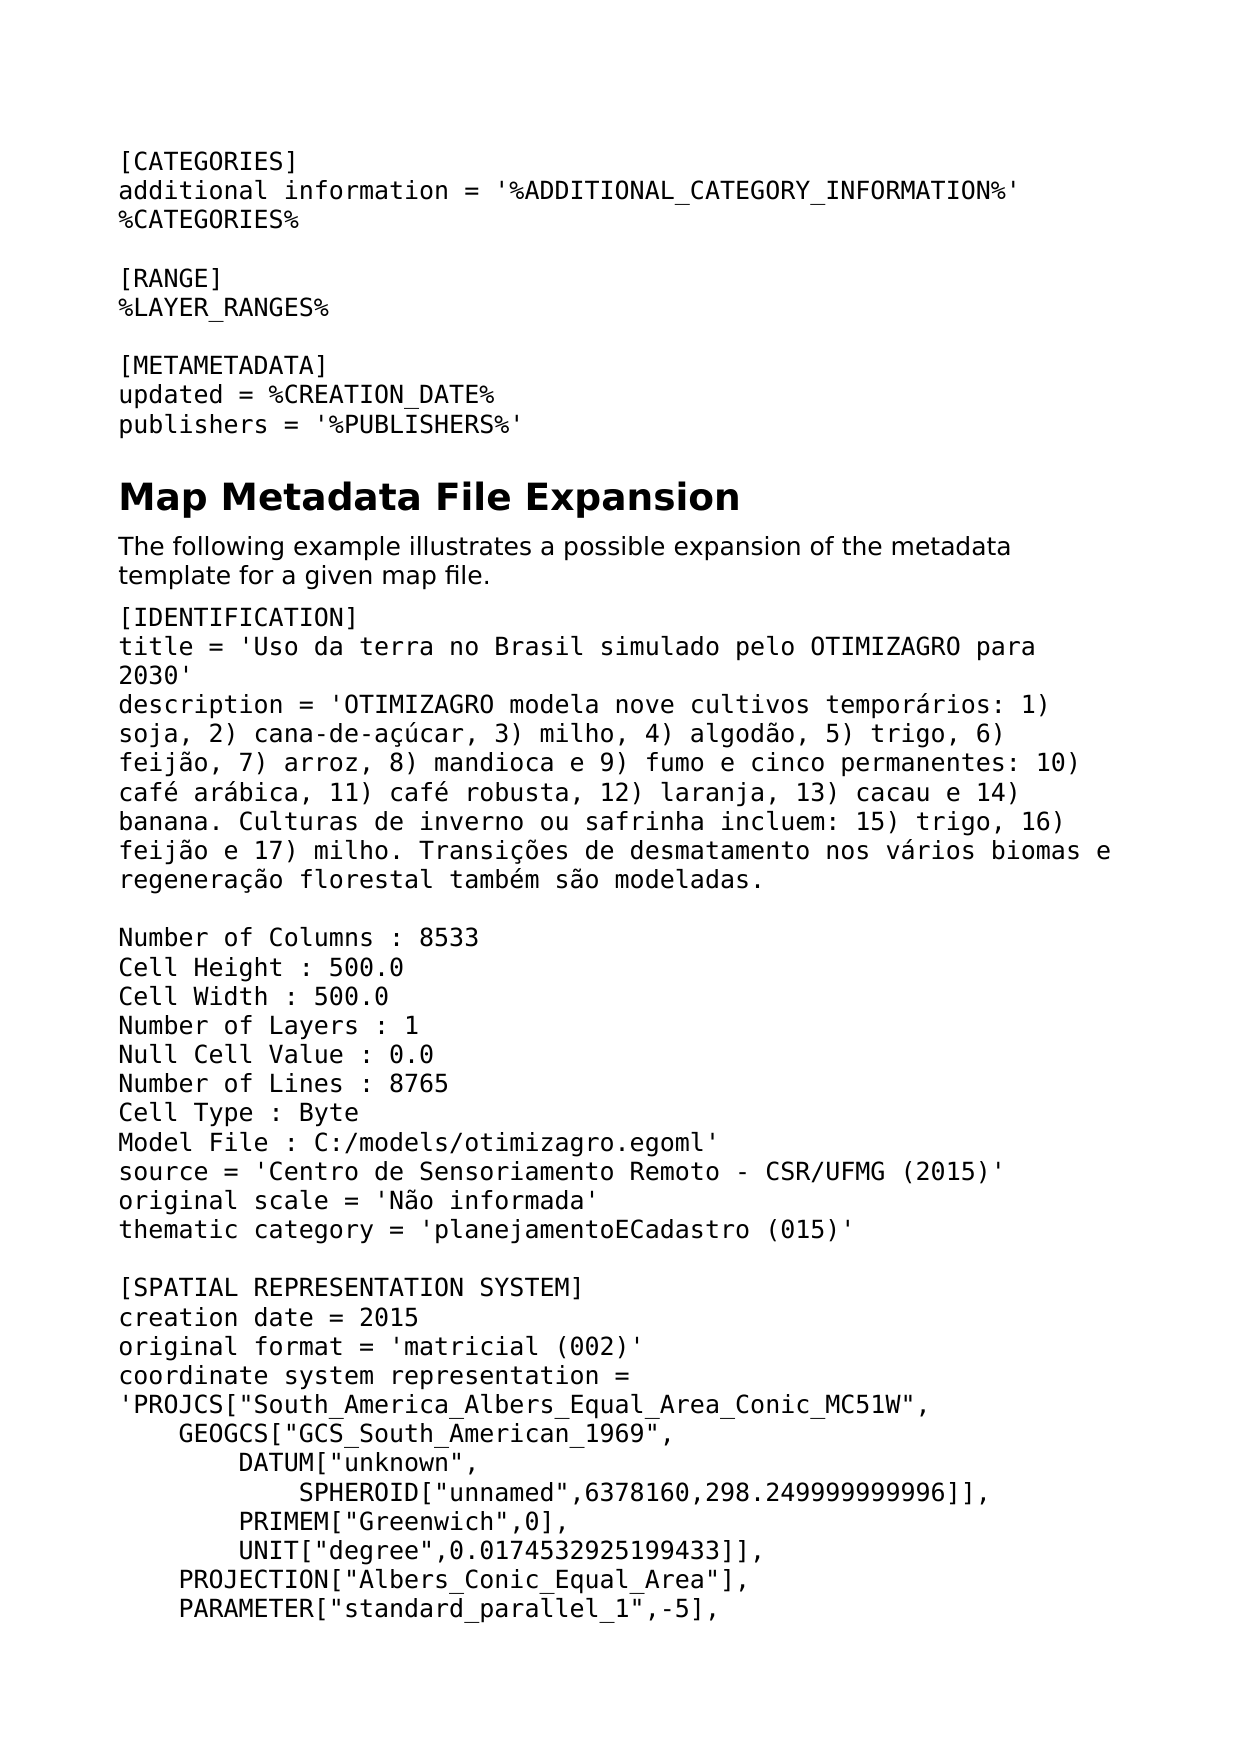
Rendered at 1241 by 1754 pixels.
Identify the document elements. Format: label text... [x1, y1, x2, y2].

text The following example illustrates a possible expansion of the metadata template for a given map file. [118, 532, 1122, 590]
subtitle Map Metadata File Expansion [118, 476, 1122, 519]
text [CATEGORIES] additional information = '%ADDITIONAL_CATEGORY_INFORMATION%' %CATEGORIES% [RANGE] %LAYER_RANGES% [METAMETADATA] updated = %CREATION_DATE% publishers = '%PUBLISHERS%' [118, 118, 1122, 439]
text [IDENTIFICATION] title = 'Uso da terra no Brasil simulado pelo OTIMIZAGRO para 2030' description = 'OTIMIZAGRO modela nove cultivos temporários: 1) soja, 2) cana-de-açúcar, 3) milho, 4) algodão, 5) trigo, 6) feijão, 7) arroz, 8) mandioca e 9) fumo e cinco permanentes: 10) café arábica, 11) café robusta, 12) laranja, 13) cacau e 14) banana. Culturas de inverno ou safrinha incluem: 15) trigo, 16) feijão e 17) milho. Transições de desmatamento nos vários biomas e regeneração florestal também são modeladas. Number of Columns : 8533 Cell Height : 500.0 Cell Width : 500.0 Number of Layers : 1 Null Cell Value : 0.0 Number of Lines : 8765 Cell Type : Byte Model File : C:/models/otimizagro.egoml' source = 'Centro de Sensoriamento Remoto - CSR/UFMG (2015)' original scale = 'Não informada' thematic category = 'planejamentoECadastro (015)' [SPATIAL REPRESENTATION SYSTEM] creation date = 2015 original format = 'matricial (002)' coordinate system representation = 'PROJCS["South_America_Albers_Equal_Area_Conic_MC51W", GEOGCS["GCS_South_American_1969", DATUM["unknown", SPHEROID["unnamed",6378160,298.249999999996]], PRIMEM["Greenwich",0], UNIT["degree",0.0174532925199433]], PROJECTION["Albers_Conic_Equal_Area"], PARAMETER["standard_parallel_1",-5], [118, 603, 1122, 1623]
